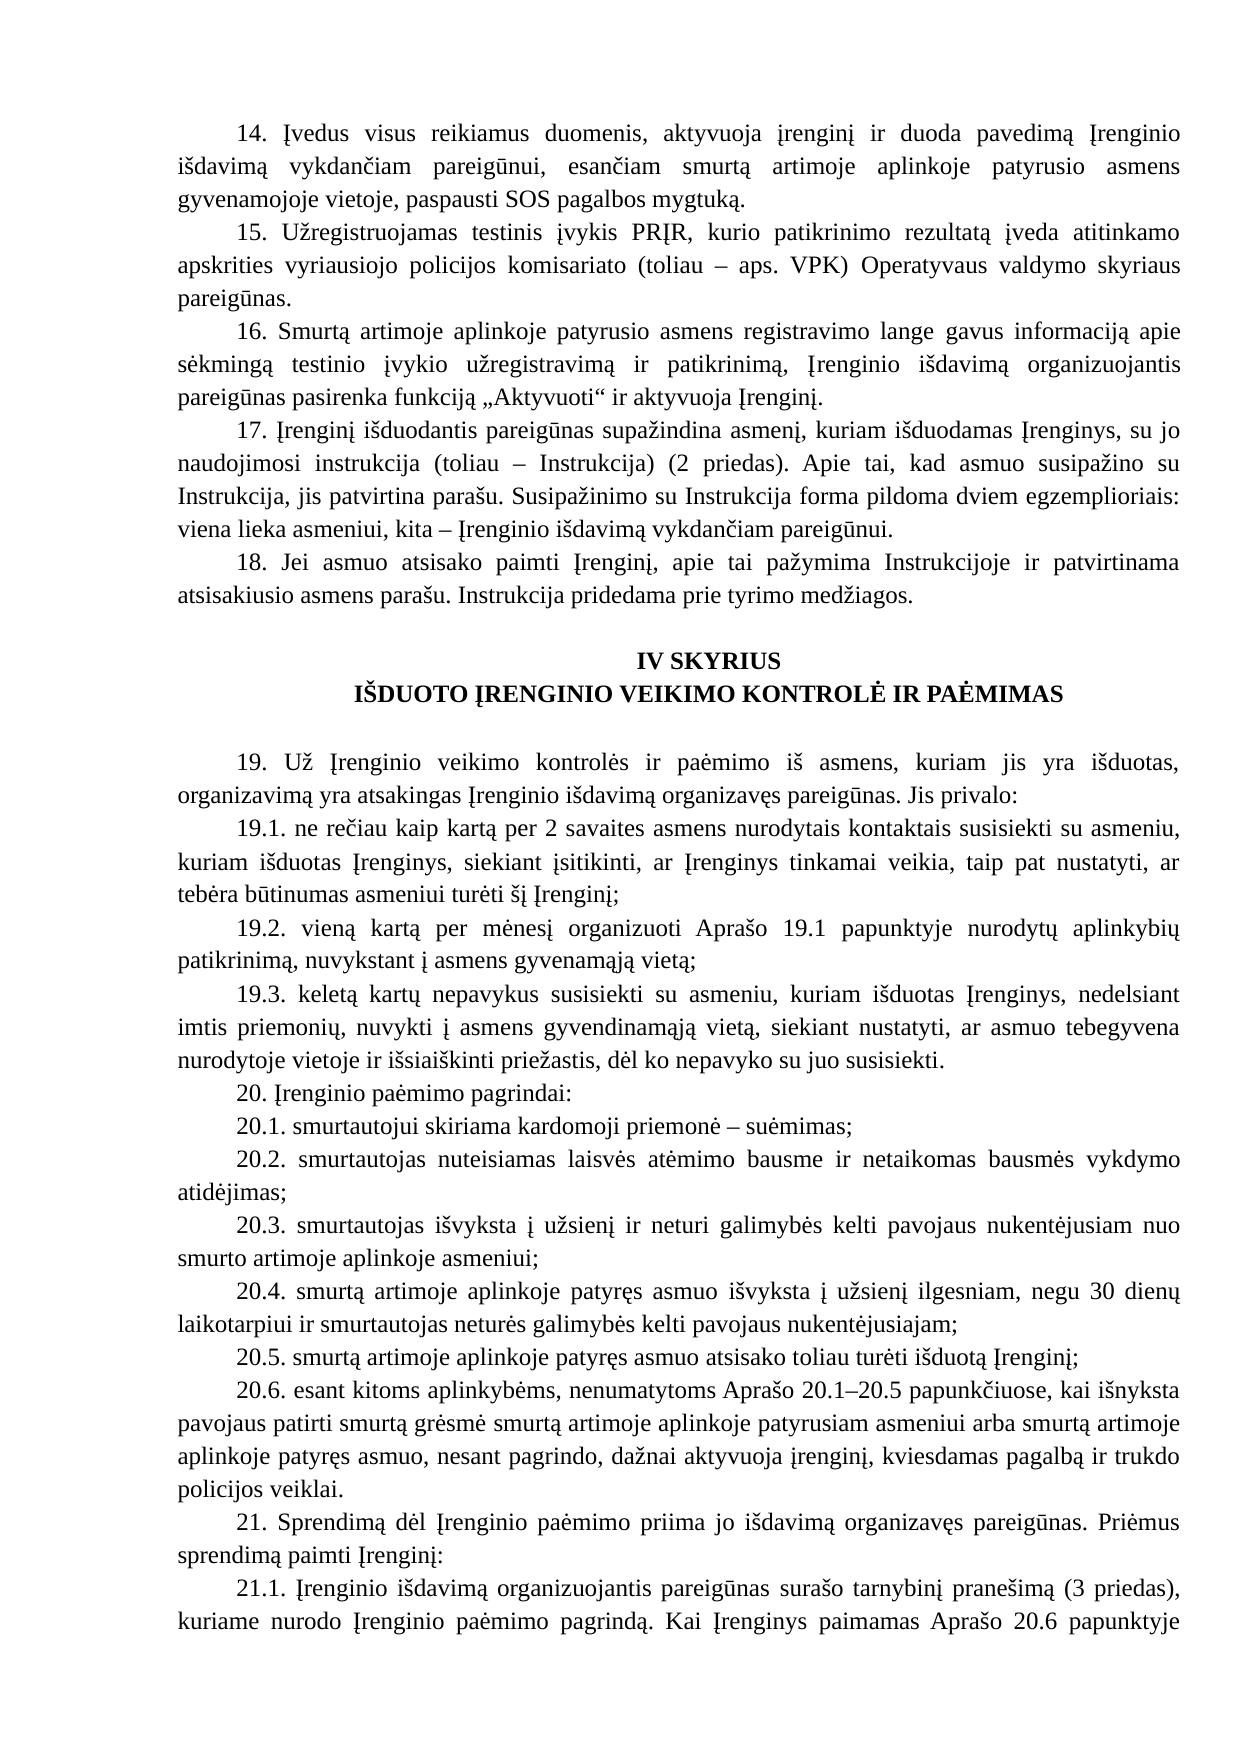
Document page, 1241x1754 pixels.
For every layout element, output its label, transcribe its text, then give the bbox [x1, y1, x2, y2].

text 20.1. smurtautojui skiriama kardomoji priemonė – suėmimas; [177, 1111, 1181, 1139]
text 20.4. smurtą artimoje aplinkoje patyręs asmuo išvyksta į užsienį ilgesniam, negu 30 dienų laikotarpiui ir smurtautojas neturės galimybės kelti pavojaus nukentėjusiajam; [177, 1276, 1181, 1338]
text 20.6. esant kitoms aplinkybėms, nenumatytoms Aprašo 20.1–20.5 papunkčiuose, kai išnyksta pavojaus patirti smurtą grėsmė smurtą artimoje aplinkoje patyrusiam asmeniui arba smurtą artimoje aplinkoje patyręs asmuo, nesant pagrindo, dažnai aktyvuoja įrenginį, kviesdamas pagalbą ir trukdo policijos veiklai. [177, 1375, 1181, 1503]
text 17. Įrenginį išduodantis pareigūnas supažindina asmenį, kuriam išduodamas Įrenginys, su jo naudojimosi instrukcija (toliau – Instrukcija) (2 priedas). Apie tai, kad asmuo susipažino su Instrukcija, jis patvirtina parašu. Susipažinimo su Instrukcija forma pildoma dviem egzemplioriais: viena lieka asmeniui, kita – Įrenginio išdavimą vykdančiam pareigūnui. [177, 415, 1181, 543]
text 19.3. keletą kartų nepavykus susisiekti su asmeniu, kuriam išduotas Įrenginys, nedelsiant imtis priemonių, nuvykti į asmens gyvendinamąją vietą, siekiant nustatyti, ar asmuo tebegyvena nurodytoje vietoje ir išsiaiškinti priežastis, dėl ko nepavyko su juo susisiekti. [177, 979, 1181, 1073]
text 20. Įrenginio paėmimo pagrindai: [177, 1078, 1181, 1106]
text 20.3. smurtautojas išvyksta į užsienį ir neturi galimybės kelti pavojaus nukentėjusiam nuo smurto artimoje aplinkoje asmeniui; [177, 1210, 1181, 1272]
text 15. Užregistruojamas testinis įvykis PRĮR, kurio patikrinimo rezultatą įveda atitinkamo apskrities vyriausiojo policijos komisariato (toliau – aps. VPK) Operatyvaus valdymo skyriaus pareigūnas. [177, 217, 1181, 312]
text 19. Už Įrenginio veikimo kontrolės ir paėmimo iš asmens, kuriam jis yra išduotas, organizavimą yra atsakingas Įrenginio išdavimą organizavęs pareigūnas. Jis privalo: [177, 747, 1181, 809]
text IŠDUOTO ĮRENGINIO VEIKIMO KONTROLĖ IR PAĖMIMAS [177, 679, 1181, 708]
text 21. Sprendimą dėl Įrenginio paėmimo priima jo išdavimą organizavęs pareigūnas. Priėmus sprendimą paimti Įrenginį: [177, 1507, 1181, 1569]
text 20.5. smurtą artimoje aplinkoje patyręs asmuo atsisako toliau turėti išduotą Įrenginį; [177, 1342, 1181, 1371]
text 19.1. ne rečiau kaip kartą per 2 savaites asmens nurodytais kontaktais susisiekti su asmeniu, kuriam išduotas Įrenginys, siekiant įsitikinti, ar Įrenginys tinkamai veikia, taip pat nustatyti, ar tebėra būtinumas asmeniui turėti šį Įrenginį; [177, 813, 1181, 908]
text 16. Smurtą artimoje aplinkoje patyrusio asmens registravimo lange gavus informaciją apie sėkmingą testinio įvykio užregistravimą ir patikrinimą, Įrenginio išdavimą organizuojantis pareigūnas pasirenka funkciją „Aktyvuoti“ ir aktyvuoja Įrenginį. [177, 316, 1181, 411]
text 18. Jei asmuo atsisako paimti Įrenginį, apie tai pažymima Instrukcijoje ir patvirtinama atsisakiusio asmens parašu. Instrukcija pridedama prie tyrimo medžiagos. [177, 547, 1181, 609]
text 21.1. Įrenginio išdavimą organizuojantis pareigūnas surašo tarnybinį pranešimą (3 priedas), kuriame nurodo Įrenginio paėmimo pagrindą. Kai Įrenginys paimamas Aprašo 20.6 papunktyje [177, 1573, 1181, 1635]
text IV SKYRIUS [177, 646, 1181, 675]
text 20.2. smurtautojas nuteisiamas laisvės atėmimo bausme ir netaikomas bausmės vykdymo atidėjimas; [177, 1144, 1181, 1206]
text 14. Įvedus visus reikiamus duomenis, aktyvuoja įrenginį ir duoda pavedimą Įrenginio išdavimą vykdančiam pareigūnui, esančiam smurtą artimoje aplinkoje patyrusio asmens gyvenamojoje vietoje, paspausti SOS pagalbos mygtuką. [177, 118, 1181, 213]
text 19.2. vieną kartą per mėnesį organizuoti Aprašo 19.1 papunktyje nurodytų aplinkybių patikrinimą, nuvykstant į asmens gyvenamąją vietą; [177, 913, 1181, 974]
